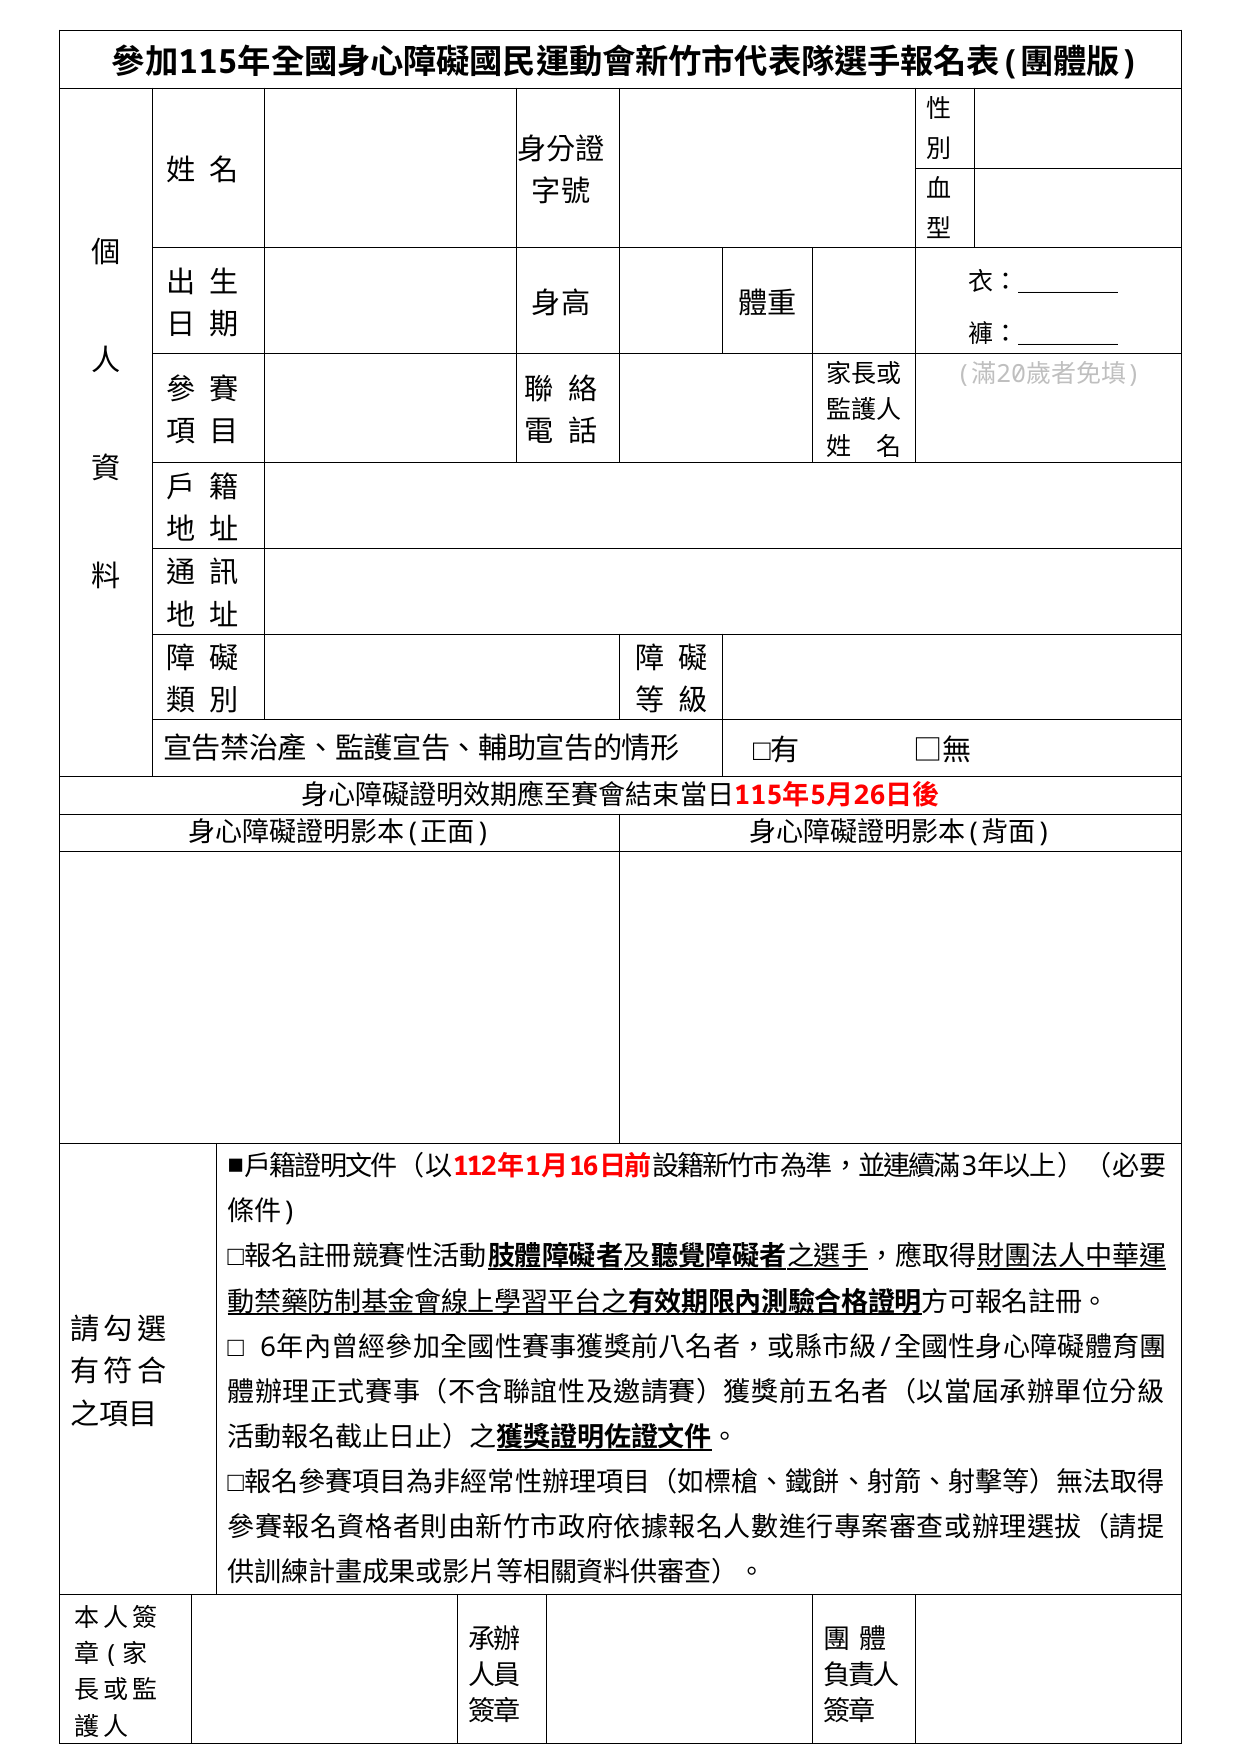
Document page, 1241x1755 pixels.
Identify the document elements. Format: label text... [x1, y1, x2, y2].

table_cell 身高 [517, 248, 619, 352]
table_cell 身心障礙證明影本(背面) [620, 815, 1181, 851]
table_cell [265, 248, 516, 352]
table_cell 團 體負責人簽章 [813, 1595, 915, 1743]
table_cell [265, 89, 516, 247]
table_cell [620, 354, 812, 462]
table_cell 衣：＿＿＿＿ 褲：＿＿＿＿ [916, 248, 1181, 352]
table_cell [813, 248, 915, 352]
table_cell □有 □無 [723, 720, 1181, 776]
table_cell (滿20歲者免填) [916, 354, 1181, 462]
table_cell [620, 89, 915, 247]
table_cell 姓 名 [153, 89, 264, 247]
table_cell [265, 635, 619, 719]
table_cell [620, 248, 722, 352]
table_cell 障 礙 等 級 [620, 635, 722, 719]
table_cell 障 礙 類 別 [153, 635, 264, 719]
table_cell [620, 852, 1181, 1143]
table_cell [916, 1595, 1181, 1743]
table_cell 家長或 監護人 姓 名 [813, 354, 915, 462]
table_cell [723, 635, 1181, 719]
table_cell ■戶籍證明文件（以112年1月16日前設籍新竹市為準，並連續滿3年以上）（必要條件) □報名註冊競賽性活動肢體障礙者及聽覺障礙者之選手，應取得財團法人中華運動禁藥防制基金會線上學習平台之有效期限內測驗合格證明方可報名註冊。 □ 6年內曾經參加全國性賽事獲獎前八名者，或縣市級/全國性身心障礙體育團體辦理正式賽事（不含聯誼性及邀請賽）獲獎前五名者（以當屆承辦單位分級活動報名截止日止）之獲獎證明佐證文件。 □報名參賽項目為非經常性辦理項目（如標槍、鐵餅、射箭、射擊等）無法取得參賽報名資格者則由新竹市政府依據報名人數進行專案審查或辦理選拔（請提供訓練計畫成果或影片等相關資料供審查）。 [217, 1144, 1181, 1594]
table_cell 聯 絡 電 話 [517, 354, 619, 462]
table_cell 戶 籍 地 址 [153, 463, 264, 548]
table_cell [975, 169, 1181, 247]
table_cell 宣告禁治產、監護宣告、輔助宣告的情形 [153, 720, 722, 776]
table_cell 通 訊地 址 [153, 549, 264, 633]
table_cell [60, 852, 619, 1143]
table_cell 承辦人員簽章 [458, 1595, 546, 1743]
table_cell 出 生 日 期 [153, 248, 264, 352]
table_cell 性別 [916, 89, 974, 167]
table_cell [265, 354, 516, 462]
table_cell 身分證 字號 [517, 89, 619, 247]
table_cell 參 賽 項 目 [153, 354, 264, 462]
table_cell [265, 549, 1181, 633]
table_cell 身心障礙證明影本(正面) [60, 815, 619, 851]
table_cell [265, 463, 1181, 548]
table_header 參加115年全國身心障礙國民運動會新竹市代表隊選手報名表(團體版) [60, 31, 1181, 87]
table_cell 血型 [916, 169, 974, 247]
table_cell [975, 89, 1181, 167]
table_cell [192, 1595, 457, 1743]
table_cell 請勾選有符合之項目 [60, 1144, 216, 1594]
table_cell 本人簽章(家長或監護人 [60, 1595, 191, 1743]
table_cell 身心障礙證明效期應至賽會結束當日115年5月26日後 [60, 777, 1181, 813]
table_cell 個人資料 [60, 89, 152, 776]
table_cell 體重 [723, 248, 812, 352]
table_cell [547, 1595, 812, 1743]
